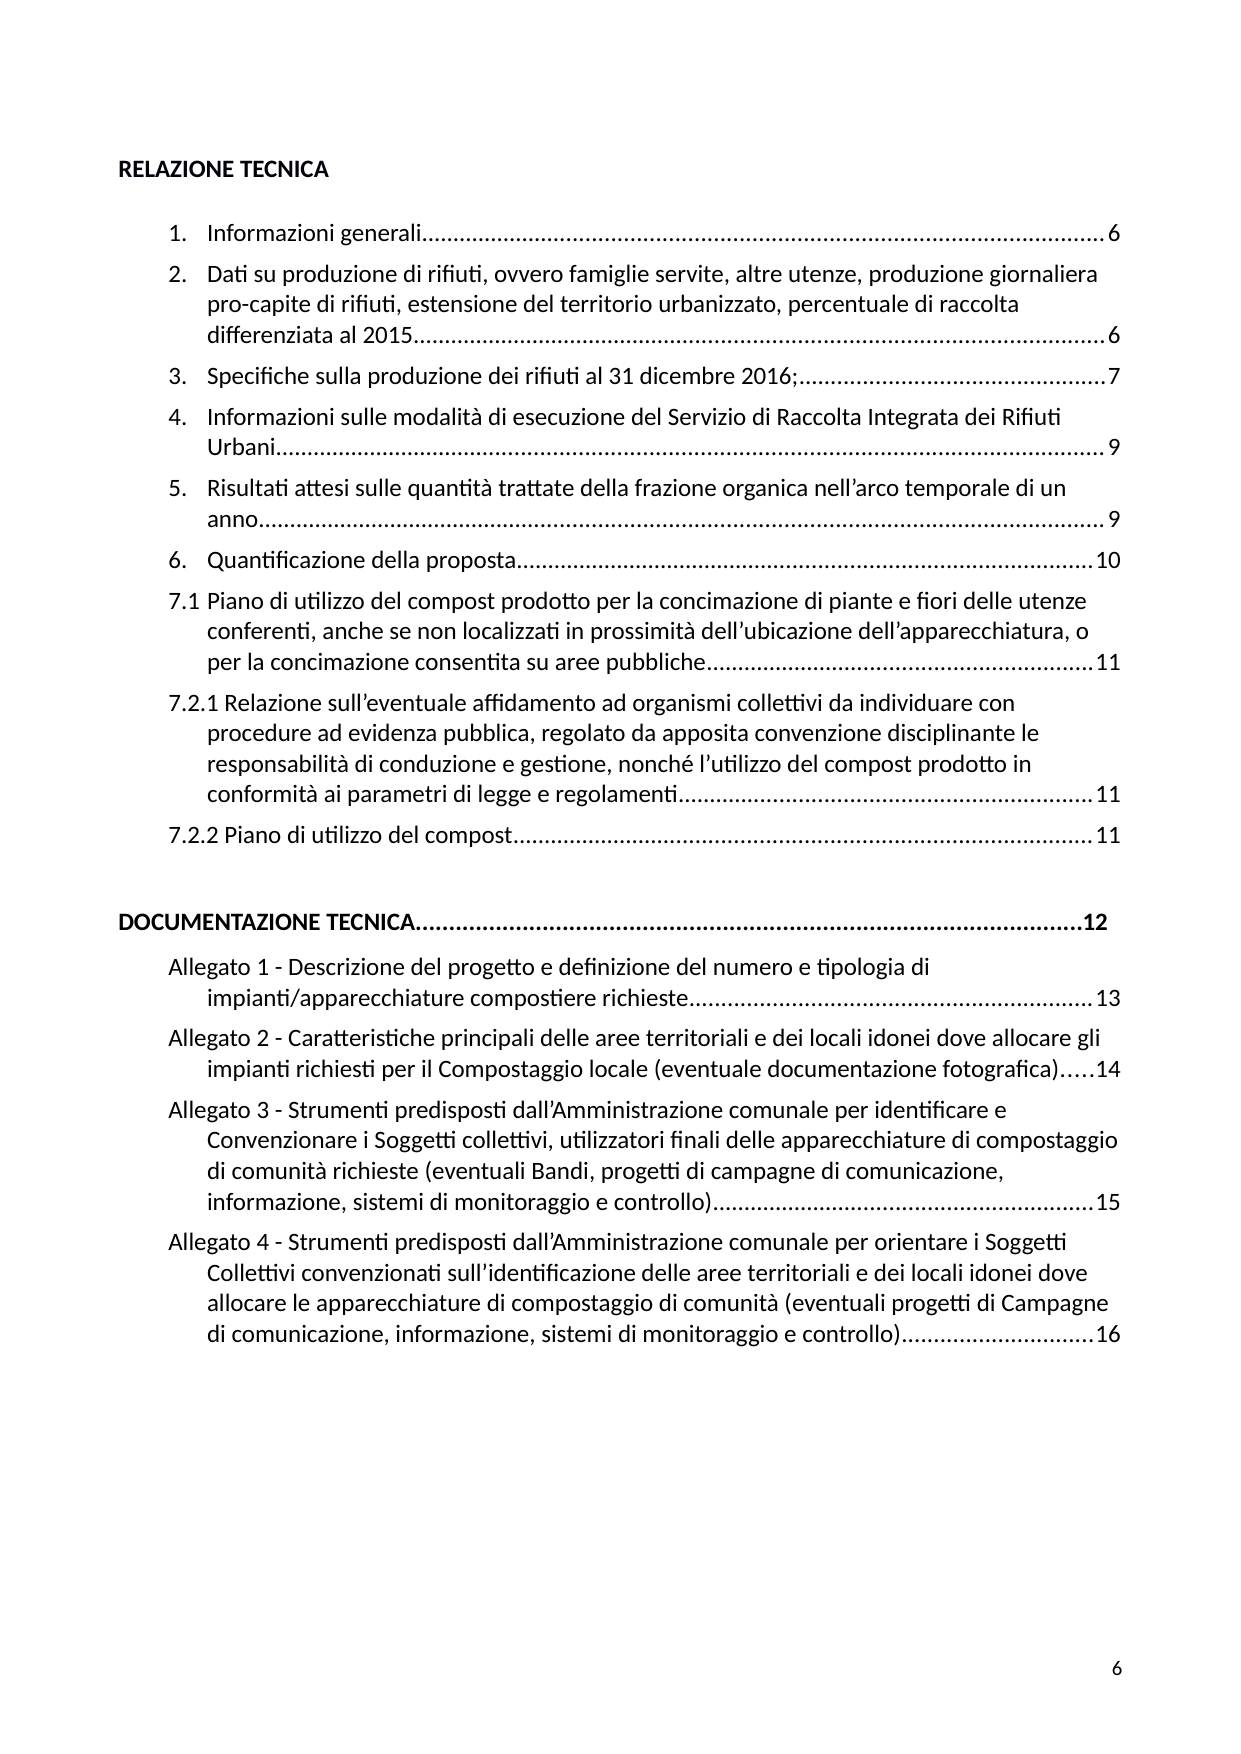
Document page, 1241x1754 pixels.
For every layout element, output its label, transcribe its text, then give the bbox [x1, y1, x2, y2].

text 2. Dati su produzione di rifiuti, ovvero famiglie servite, altre utenze, produzione giornaliera pro-capite di rifiuti, estensione del territorio urbanizzato, percentuale di raccolta differenziata al 2015 6 [168, 258, 1122, 350]
text 6. Quantificazione della proposta 10 [168, 544, 1122, 574]
text 7.2.2 Piano di utilizzo del compost 11 [168, 819, 1122, 850]
text 3. Specifiche sulla produzione dei rifiuti al 31 dicembre 2016; 7 [168, 360, 1122, 391]
text DOCUMENTAZIONE TECNICA 12 [118, 906, 1107, 936]
text Allegato 1 - Descrizione del progetto e definizione del numero e tipologia di impianti/apparecchiature compostiere richieste 13 [168, 951, 1122, 1012]
text Allegato 4 - Strumenti predisposti dall’Amministrazione comunale per orientare i Soggetti Collettivi convenzionati sull’identificazione delle aree territoriali e dei locali idonei dove allocare le apparecchiature di compostaggio di comunità (eventuali progetti di Campagne di comunicazione, informazione, sistemi di monitoraggio e controllo) 16 [168, 1227, 1122, 1349]
text 1. Informazioni generali 6 [168, 217, 1122, 248]
subtitle RELAZIONE TECNICA [118, 153, 1122, 184]
text 7.1 Piano di utilizzo del compost prodotto per la concimazione di piante e fiori delle utenze conferenti, anche se non localizzati in prossimità dell’ubicazione dell’apparecchiatura, o per la concimazione consentita su aree pubbliche 11 [168, 585, 1122, 676]
text 4. Informazioni sulle modalità di esecuzione del Servizio di Raccolta Integrata dei Rifiuti Urbani 9 [168, 401, 1122, 462]
text 5. Risultati attesi sulle quantità trattate della frazione organica nell’arco temporale di un anno 9 [168, 472, 1122, 533]
text Allegato 2 - Caratteristiche principali delle aree territoriali e dei locali idonei dove allocare gli impianti richiesti per il Compostaggio locale (eventuale documentazione fotografica) 14 [168, 1023, 1122, 1084]
text 7.2.1 Relazione sull’eventuale affidamento ad organismi collettivi da individuare con procedure ad evidenza pubblica, regolato da apposita convenzione disciplinante le responsabilità di conduzione e gestione, nonché l’utilizzo del compost prodotto in conformità ai parametri di legge e regolamenti 11 [168, 687, 1122, 809]
text Allegato 3 - Strumenti predisposti dall’Amministrazione comunale per identificare e Convenzionare i Soggetti collettivi, utilizzatori finali delle apparecchiature di compostaggio di comunità richieste (eventuali Bandi, progetti di campagne di comunicazione, informazione, sistemi di monitoraggio e controllo) 15 [168, 1094, 1122, 1216]
